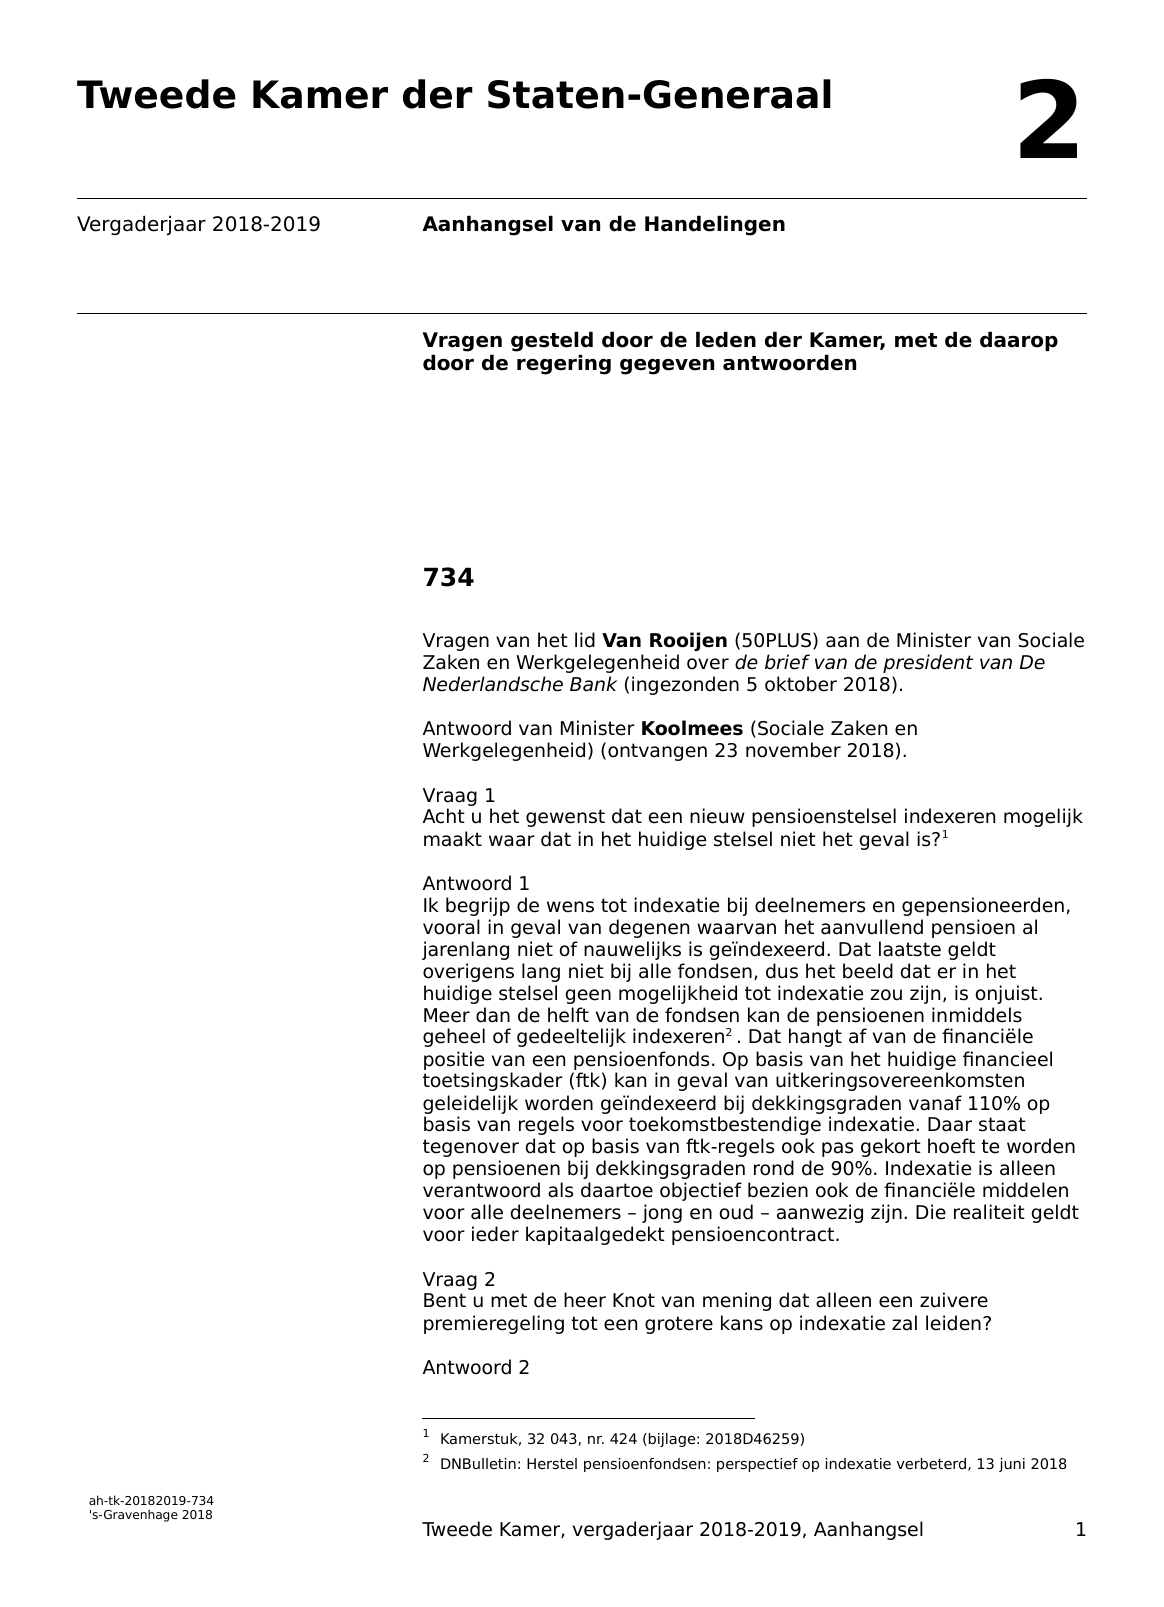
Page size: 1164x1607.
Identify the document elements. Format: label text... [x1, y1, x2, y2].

text Vraag 2 [422, 1268, 1087, 1290]
text DNBulletin: Herstel pensioenfondsen: perspectief op indexatie verbeterd, 13 juni 2018 [422, 1452, 1087, 1474]
text 734 [422, 563, 1087, 592]
text Antwoord van Minister Koolmees (Sociale Zaken en Werkgelegenheid) (ontvangen 23 november 2018). [422, 718, 1087, 762]
text Antwoord 2 [422, 1357, 1087, 1378]
text 's-Gravenhage 2018 [88, 1508, 323, 1522]
text ah-tk-20182019-734 [88, 1494, 323, 1508]
text Vragen van het lid Van Rooijen (50PLUS) aan de Minister van Sociale Zaken en Werkgelegenheid over de brief van de president van De Nederlandsche Bank (ingezonden 5 oktober 2018). [422, 630, 1087, 696]
table_cell Aanhangsel van de Handelingen [422, 199, 1087, 313]
table_header Tweede Kamer der Staten-Generaal [77, 59, 886, 198]
text Antwoord 1 [422, 873, 1087, 894]
text Vraag 1 [422, 784, 1087, 806]
table_cell [77, 314, 422, 375]
text Bent u met de heer Knot van mening dat alleen een zuivere premieregeling tot een grotere kans op indexatie zal leiden? [422, 1290, 1087, 1334]
table_header 2 [886, 59, 1087, 198]
text Acht u het gewenst dat een nieuw pensioenstelsel indexeren mogelijk maakt waar dat in het huidige stelsel niet het geval is? [422, 806, 1087, 850]
table_cell Vergaderjaar 2018-2019 [77, 199, 422, 313]
text Kamerstuk, 32 043, nr. 424 (bijlage: 2018D46259) [422, 1427, 1087, 1449]
table_cell Vragen gesteld door de leden der Kamer, met de daarop door de regering gegeven antwoorden [422, 314, 1087, 375]
text Ik begrijp de wens tot indexatie bij deelnemers en gepensioneerden, vooral in geval van degenen waarvan het aanvullend pensioen al jarenlang niet of nauwelijks is geïndexeerd. Dat laatste geldt overigens lang niet bij alle fondsen, dus het beeld dat er in het huidige stelsel geen mogelijkheid tot indexatie zou zijn, is onjuist. Meer dan de helft van de fondsen kan de pensioenen inmiddels geheel of gedeeltelijk indexeren. Dat hangt af van de financiële positie van een pensioenfonds. Op basis van het huidige financieel toetsingskader (ftk) kan in geval van uitkeringsovereenkomsten geleidelijk worden geïndexeerd bij dekkingsgraden vanaf 110% op basis van regels voor toekomstbestendige indexatie. Daar staat tegenover dat op basis van ftk-regels ook pas gekort hoeft te worden op pensioenen bij dekkingsgraden rond de 90%. Indexatie is alleen verantwoord als daartoe objectief bezien ook de financiële middelen voor alle deelnemers – jong en oud – aanwezig zijn. Die realiteit geldt voor ieder kapitaalgedekt pensioencontract. [422, 894, 1087, 1246]
